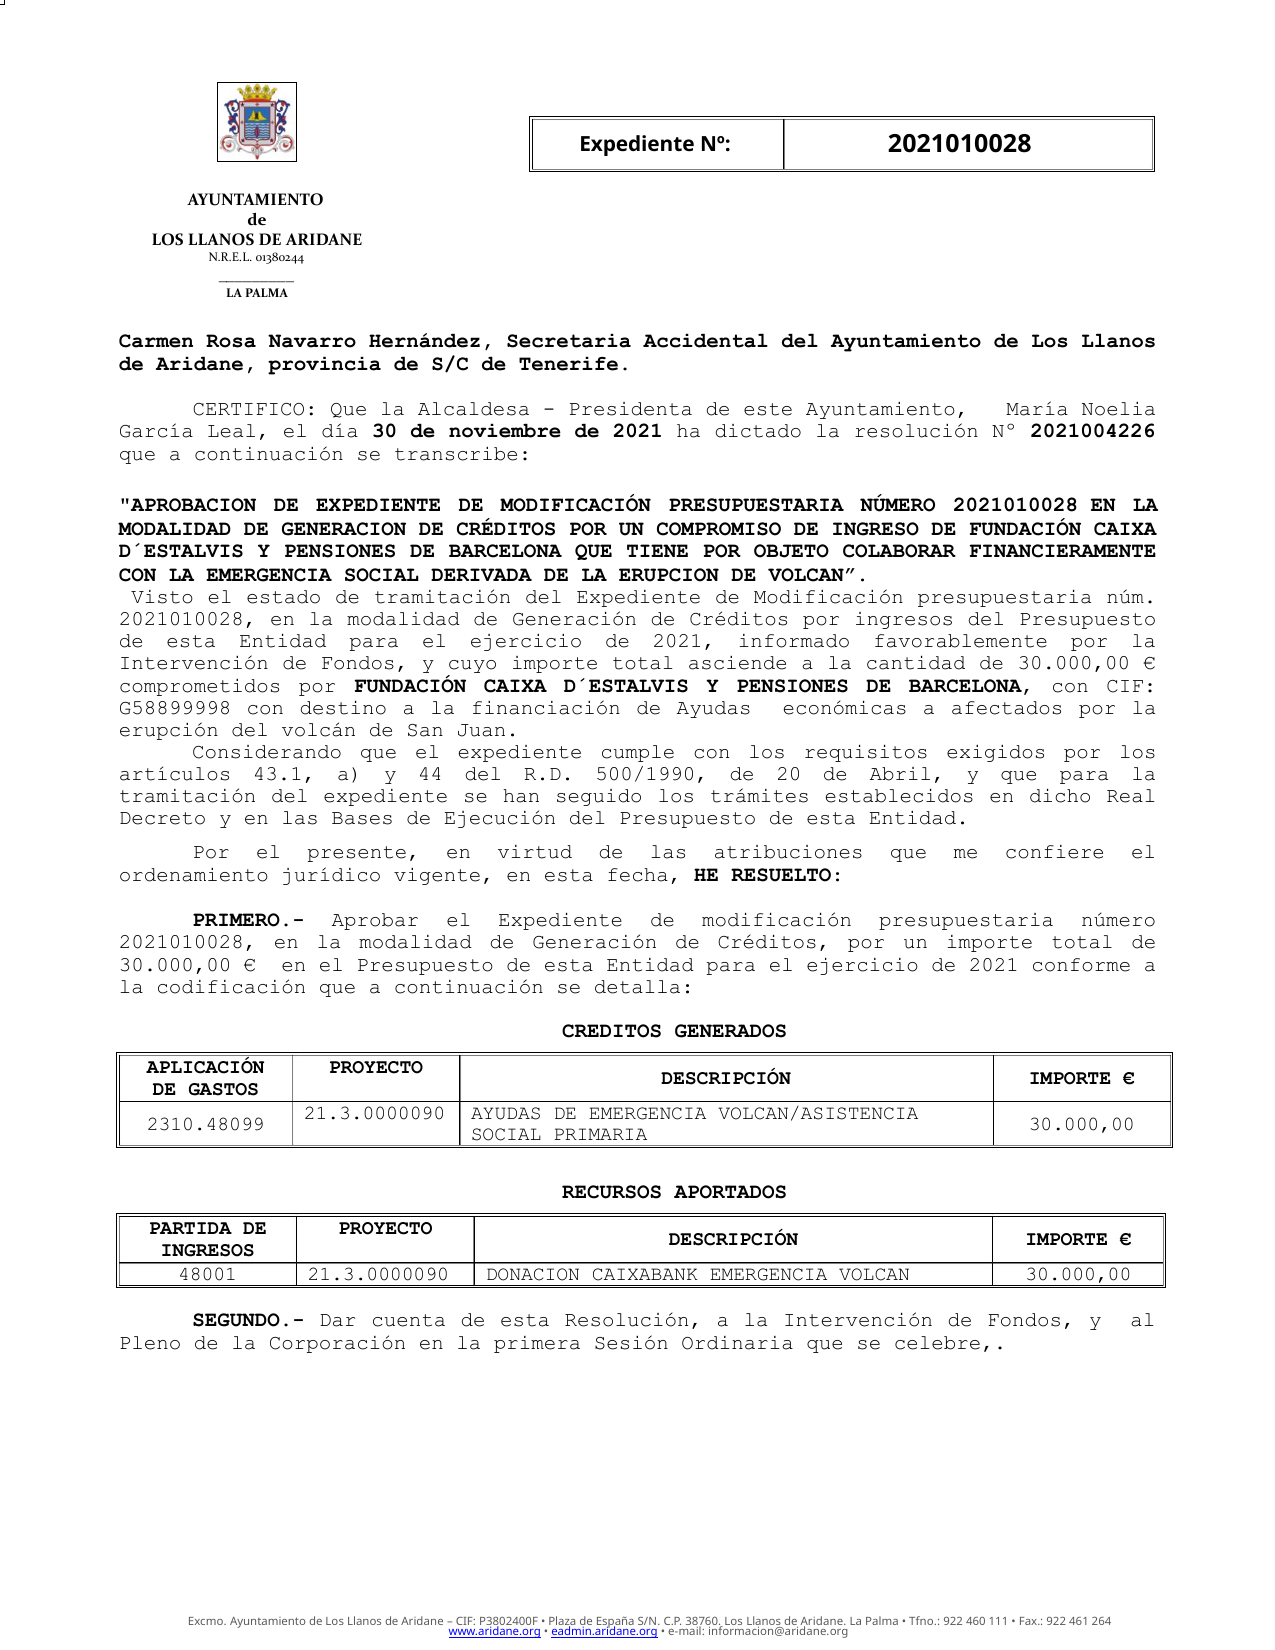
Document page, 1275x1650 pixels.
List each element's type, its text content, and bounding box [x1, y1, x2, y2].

text INGRESOS [160, 1239, 291, 1261]
text 021010028, en la modalidad de Generación de Créditos por ingresos del Presupuesto [131, 606, 1181, 628]
text 0.000,00 € en el Presupuesto de esta Entidad para el ejercicio de 2021 conforme a [131, 953, 1181, 975]
picture [117, 1214, 1165, 1287]
picture [218, 83, 296, 161]
text 2021010028 [888, 128, 1072, 159]
text Visto el estado de tramitación del Expediente de Modificación presupuestaria núm. [131, 584, 1181, 606]
text PROYECTO [338, 1216, 812, 1239]
text Por el presente, en virtud de las atribuciones que me confiere el [192, 840, 1181, 863]
text DESCRIPCIÓN [668, 1228, 824, 1250]
text 1.3.0000090 AYUDAS DE EMERGENCIA VOLCAN/ASISTENCIA [315, 1101, 942, 1124]
text IMPORTE € [1025, 1228, 1156, 1250]
text ________ [226, 267, 317, 284]
text APLICACIÓN [147, 1055, 290, 1077]
text " [118, 493, 131, 516]
text Excmo. Ayuntamiento de Los Llanos de Aridane – CIF: P3802400F • Plaza de España S/N. C.P. 38760. Los Llanos de Aridane. La Palma • Tfno.: 922 460 111 • Fax.: 922 461 264 [188, 1614, 1112, 1628]
text SEGUNDO.- Dar cuenta de esta Resolución, a la Intervención de Fondos, y al [192, 1308, 1180, 1332]
text 48001 [178, 1263, 262, 1285]
picture [530, 117, 1154, 171]
text tramitación del expediente se han seguido los trámites establecidos en dicho Real [118, 785, 1181, 807]
text APROBACION DE EXPEDIENTE DE MODIFICACIÓN PRESUPUESTARIA NÚMERO 2021010028 EN LA [131, 493, 1181, 516]
text LOS LLANOS DE ARIDANE [151, 232, 387, 249]
text G58899998 con destino a la financiación de Ayudas económicas a afectados por la [118, 697, 1181, 719]
text 2310.48099 [147, 1112, 290, 1134]
text artículos 43.1, a) y 44 del R.D. 500/1990, de 20 de Abril, y que para la [118, 763, 1181, 785]
text 2 [303, 1101, 315, 1124]
text DESCRIPCIÓN [661, 1066, 816, 1089]
text AYUNTAMIENTO [188, 192, 387, 208]
text 2 [118, 930, 131, 953]
text CREDITOS GENERADOS [562, 1018, 816, 1042]
text Decreto y en las Bases de Ejecución del Presupuesto de esta Entidad. [118, 807, 1181, 829]
text 21.3.0000090 DONACION CAIXABANK EMERGENCIA VOLCAN [307, 1263, 934, 1285]
text 30.000,00 [1028, 1112, 1160, 1134]
text DE GASTOS [152, 1078, 290, 1100]
text PROYECTO [329, 1055, 449, 1077]
text Considerando que el expediente cumple con los requisitos exigidos por los [192, 741, 1181, 763]
text comprometidos por FUNDACIÓN CAIXA D´ESTALVIS Y PENSIONES DE BARCELONA, con CIF: [118, 674, 1181, 697]
text SOCIAL PRIMARIA [471, 1123, 672, 1145]
text la codificación que a continuación se detalla: [118, 975, 1181, 997]
text ordenamiento jurídico vigente, en esta fecha, HE RESUELTO: [118, 863, 1181, 886]
text de Aridane, provincia de S/C de Tenerife. [118, 352, 1181, 375]
text 2 [118, 606, 131, 628]
text _ [219, 267, 226, 281]
text PARTIDA DE [148, 1216, 291, 1239]
text erupción del volcán de San Juan. [118, 719, 1181, 741]
picture [117, 1053, 1172, 1147]
text que a continuación se transcribe: [118, 442, 1181, 465]
text 3 [118, 953, 131, 975]
text RECURSOS APORTADOS [562, 1179, 812, 1203]
text D´ESTALVIS Y PENSIONES DE BARCELONA QUE TIENE POR OBJETO COLABORAR FINANCIERAMENTE [118, 540, 1181, 562]
text www.aridane.org • eadmin.aridane.org • e-mail: informacion@aridane.org [448, 1625, 851, 1638]
text CON LA EMERGENCIA SOCIAL DERIVADA DE LA ERUPCION DE VOLCAN”. [118, 562, 1181, 586]
text LA PALMA [226, 287, 317, 300]
text MODALIDAD DE GENERACION DE CRÉDITOS POR UN COMPROMISO DE INGRESO DE FUNDACIÓN CAIXA [118, 516, 1181, 540]
text García Leal, el día 30 de noviembre de 2021 ha dictado la resolución Nº 2021004226 [118, 420, 1181, 442]
text PRIMERO.- Aprobar el Expediente de modificación presupuestaria número [192, 907, 1181, 930]
text IMPORTE € [1028, 1066, 1159, 1089]
text Carmen Rosa Navarro Hernández, Secretaria Accidental del Ayuntamiento de Los Llanos [118, 328, 1181, 352]
text Expediente Nº: [579, 131, 761, 156]
text CERTIFICO: Que la Alcaldesa - Presidenta de este Ayuntamiento, María Noelia [192, 396, 1181, 420]
text Intervención de Fondos, y cuyo importe total asciende a la cantidad de 30.000,00 € [118, 652, 1181, 674]
text 021010028, en la modalidad de Generación de Créditos, por un importe total de [131, 930, 1181, 953]
text _ [317, 267, 327, 284]
text 30.000,00 [1025, 1263, 1157, 1285]
text de [247, 212, 387, 228]
text de esta Entidad para el ejercicio de 2021, informado favorablemente por la [118, 628, 1181, 652]
text Pleno de la Corporación en la primera Sesión Ordinaria que se celebre,. [118, 1332, 1180, 1354]
text N.R.E.L. 01380244 [208, 252, 327, 264]
